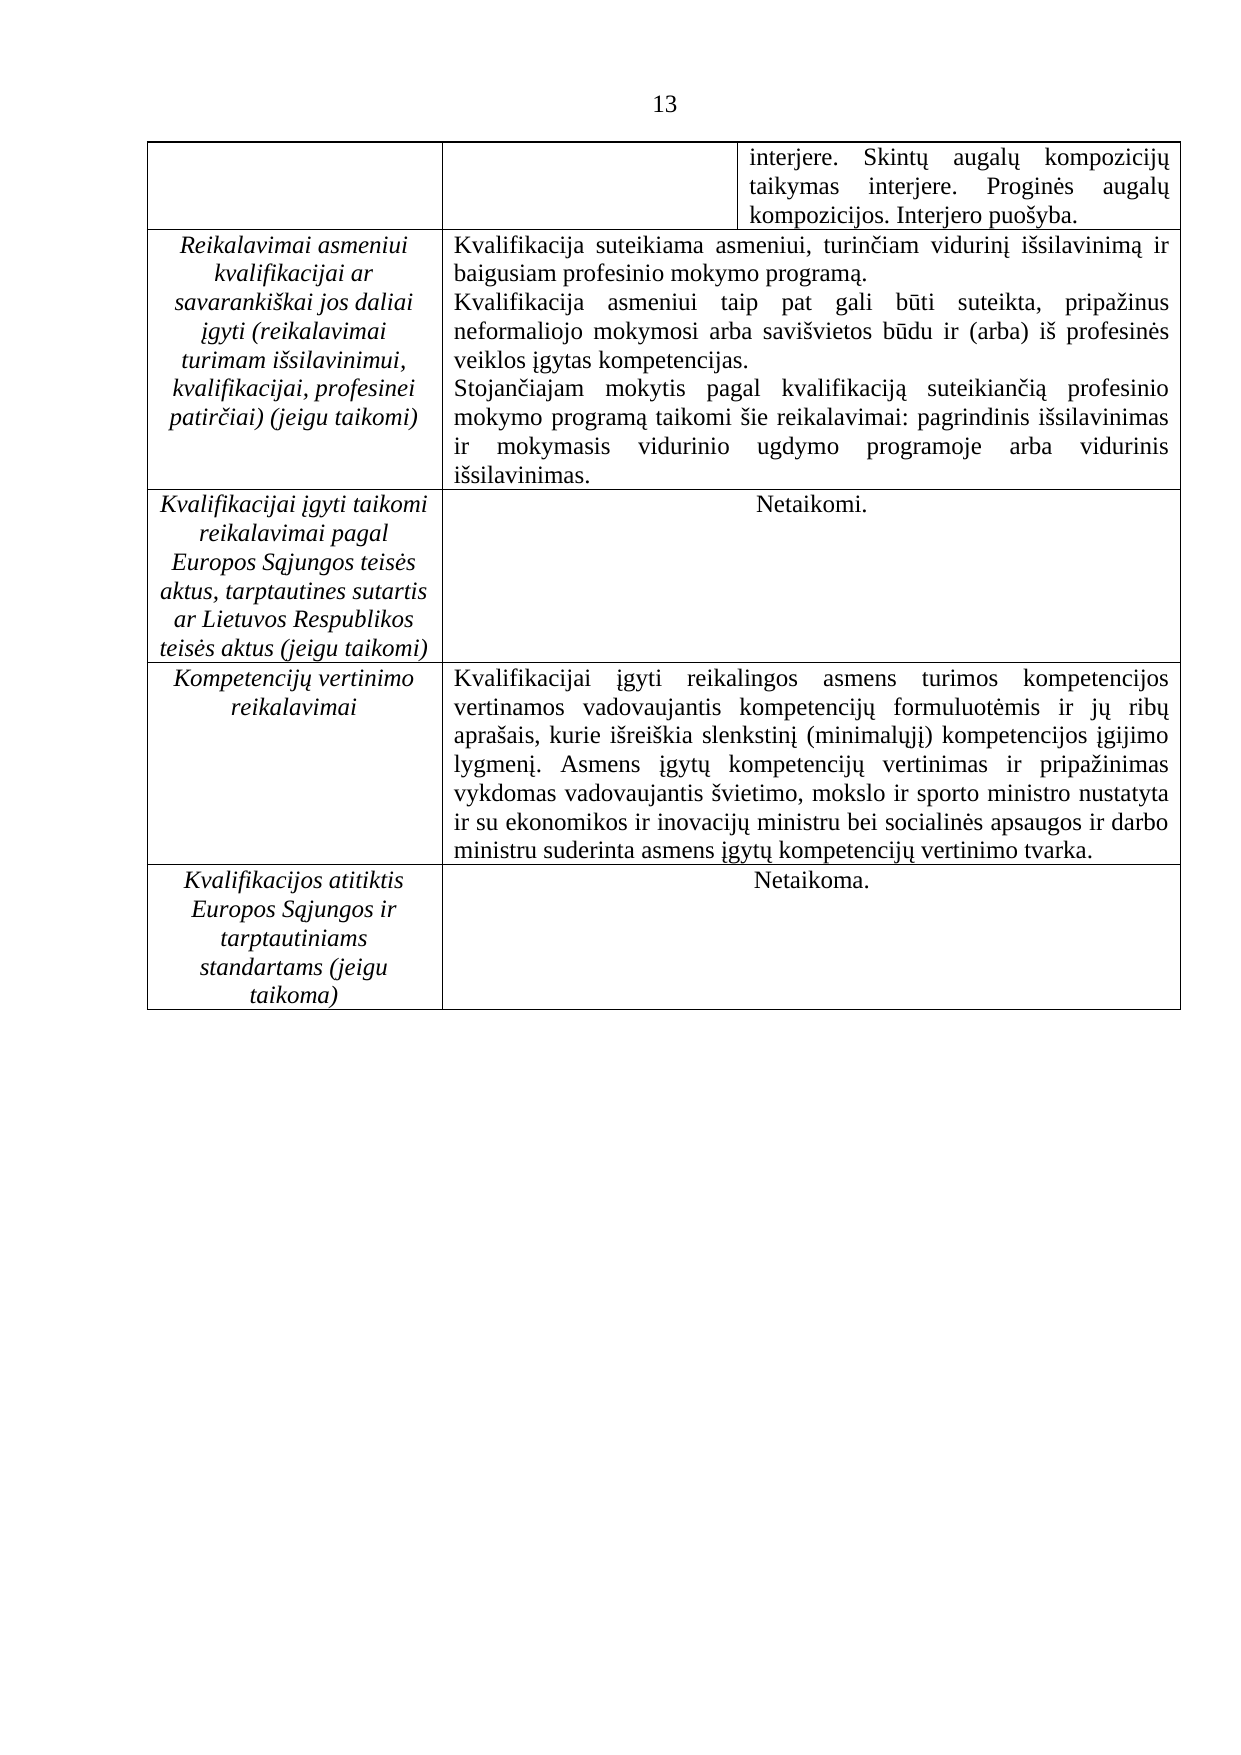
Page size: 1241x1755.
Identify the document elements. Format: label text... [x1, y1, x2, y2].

table_cell interjere. Skintų augalų kompozicijų taikymas interjere. Proginės augalų kompozicijos. Interjero puošyba. [738, 143, 1180, 229]
table_cell [148, 143, 442, 229]
table_cell Netaikomi. [443, 490, 1180, 662]
table_cell Reikalavimai asmeniui kvalifikacijai ar savarankiškai jos daliai įgyti (reikalavimai turimam išsilavinimui, kvalifikacijai, profesinei patirčiai) (jeigu taikomi) [148, 230, 442, 488]
table_cell Netaikoma. [443, 865, 1180, 1009]
table_cell Kvalifikacijai įgyti reikalingos asmens turimos kompetencijos vertinamos vadovaujantis kompetencijų formuluotėmis ir jų ribų aprašais, kurie išreiškia slenkstinį (minimalųjį) kompetencijos įgijimo lygmenį. Asmens įgytų kompetencijų vertinimas ir pripažinimas vykdomas vadovaujantis švietimo, mokslo ir sporto ministro nustatyta ir su ekonomikos ir inovacijų ministru bei socialinės apsaugos ir darbo ministru suderinta asmens įgytų kompetencijų vertinimo tvarka. [443, 663, 1180, 864]
table_cell Kvalifikacijai įgyti taikomi reikalavimai pagal Europos Sąjungos teisės aktus, tarptautines sutartis ar Lietuvos Respublikos teisės aktus (jeigu taikomi) [148, 490, 442, 662]
table_cell Kvalifikacija suteikiama asmeniui, turinčiam vidurinį išsilavinimą ir baigusiam profesinio mokymo programą. Kvalifikacija asmeniui taip pat gali būti suteikta, pripažinus neformaliojo mokymosi arba savišvietos būdu ir (arba) iš profesinės veiklos įgytas kompetencijas. Stojančiajam mokytis pagal kvalifikaciją suteikiančią profesinio mokymo programą taikomi šie reikalavimai: pagrindinis išsilavinimas ir mokymasis vidurinio ugdymo programoje arba vidurinis išsilavinimas. [443, 230, 1180, 488]
table_cell Kvalifikacijos atitiktis Europos Sąjungos ir tarptautiniams standartams (jeigu taikoma) [148, 865, 442, 1009]
table_cell Kompetencijų vertinimo reikalavimai [148, 663, 442, 864]
table_cell [443, 143, 737, 229]
